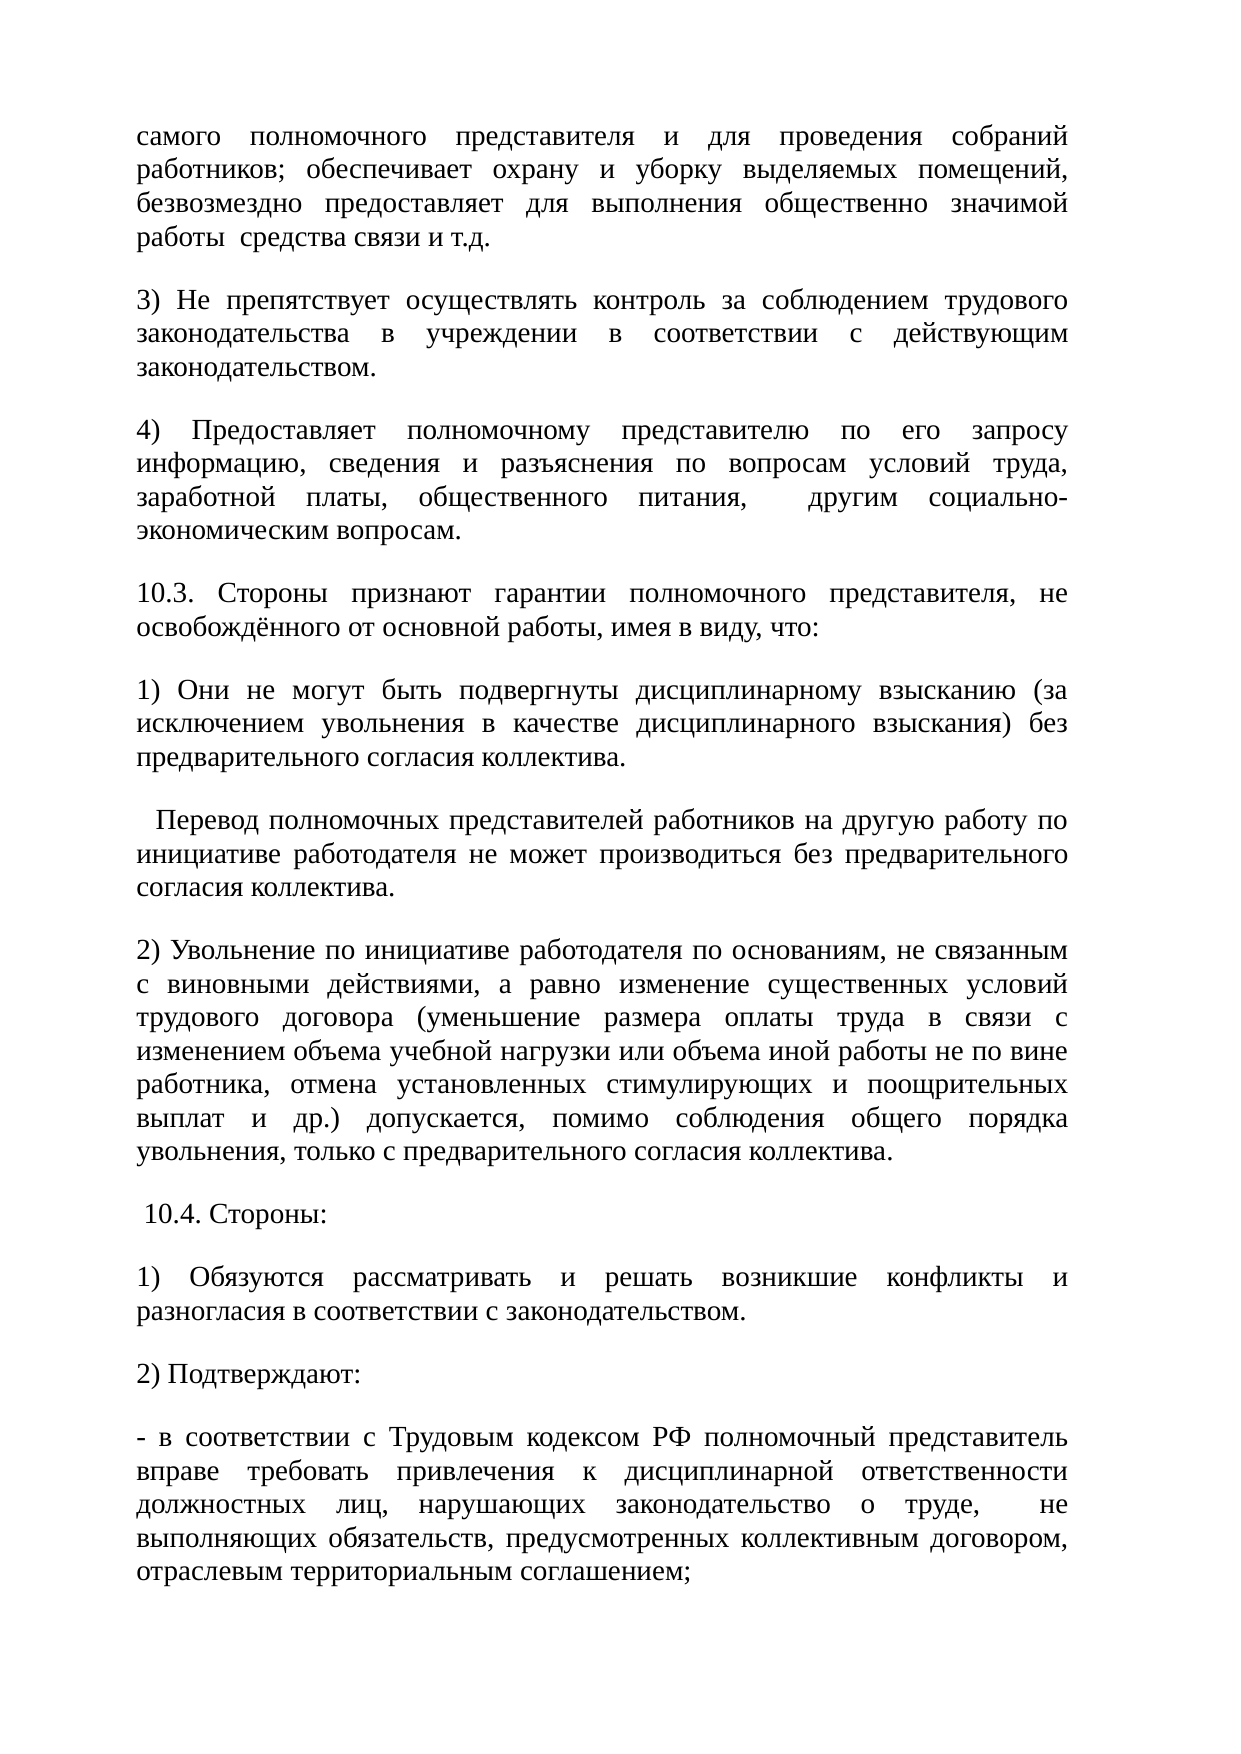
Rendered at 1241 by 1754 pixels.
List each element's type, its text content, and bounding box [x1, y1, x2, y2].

text 2) Увольнение по инициативе работодателя по основаниям, не связанным с виновными действиями, а равно изменение существенных условий трудового договора (уменьшение размера оплаты труда в связи с изменением объема учебной нагрузки или объема иной работы не по вине работника, отмена установленных стимулирующих и поощрительных выплат и др.) допускается, помимо соблюдения общего порядка увольнения, только с предварительного согласия коллектива. [136, 932, 1069, 1167]
text 10.3. Стороны признают гарантии полномочного представителя, не освобождённого от основной работы, имея в виду, что: [136, 576, 1069, 643]
text 1) Обязуются рассматривать и решать возникшие конфликты и разногласия в соответствии с законодательством. [136, 1259, 1069, 1327]
text 10.4. Стороны: [136, 1197, 1069, 1230]
text 3) Не препятствует осуществлять контроль за соблюдением трудового законодательства в учреждении в соответствии с действующим законодательством. [136, 282, 1069, 382]
text 1) Они не могут быть подвергнуты дисциплинарному взысканию (за исключением увольнения в качестве дисциплинарного взыскания) без предварительного согласия коллектива. [136, 672, 1069, 773]
text Перевод полномочных представителей работников на другую работу по инициативе работодателя не может производиться без предварительного согласия коллектива. [136, 802, 1069, 903]
text 4) Предоставляет полномочному представителю по его запросу информацию, сведения и разъяснения по вопросам условий труда, заработной платы, общественного питания, другим социально-экономическим вопросам. [136, 412, 1069, 546]
text 2) Подтверждают: [136, 1356, 1069, 1390]
text самого полномочного представителя и для проведения собраний работников; обеспечивает охрану и уборку выделяемых помещений, безвозмездно предоставляет для выполнения общественно значимой работы средства связи и т.д. [136, 118, 1069, 252]
text - в соответствии с Трудовым кодексом РФ полномочный представитель вправе требовать привлечения к дисциплинарной ответственности должностных лиц, нарушающих законодательство о труде, не выполняющих обязательств, предусмотренных коллективным договором, отраслевым территориальным соглашением; [136, 1419, 1069, 1587]
